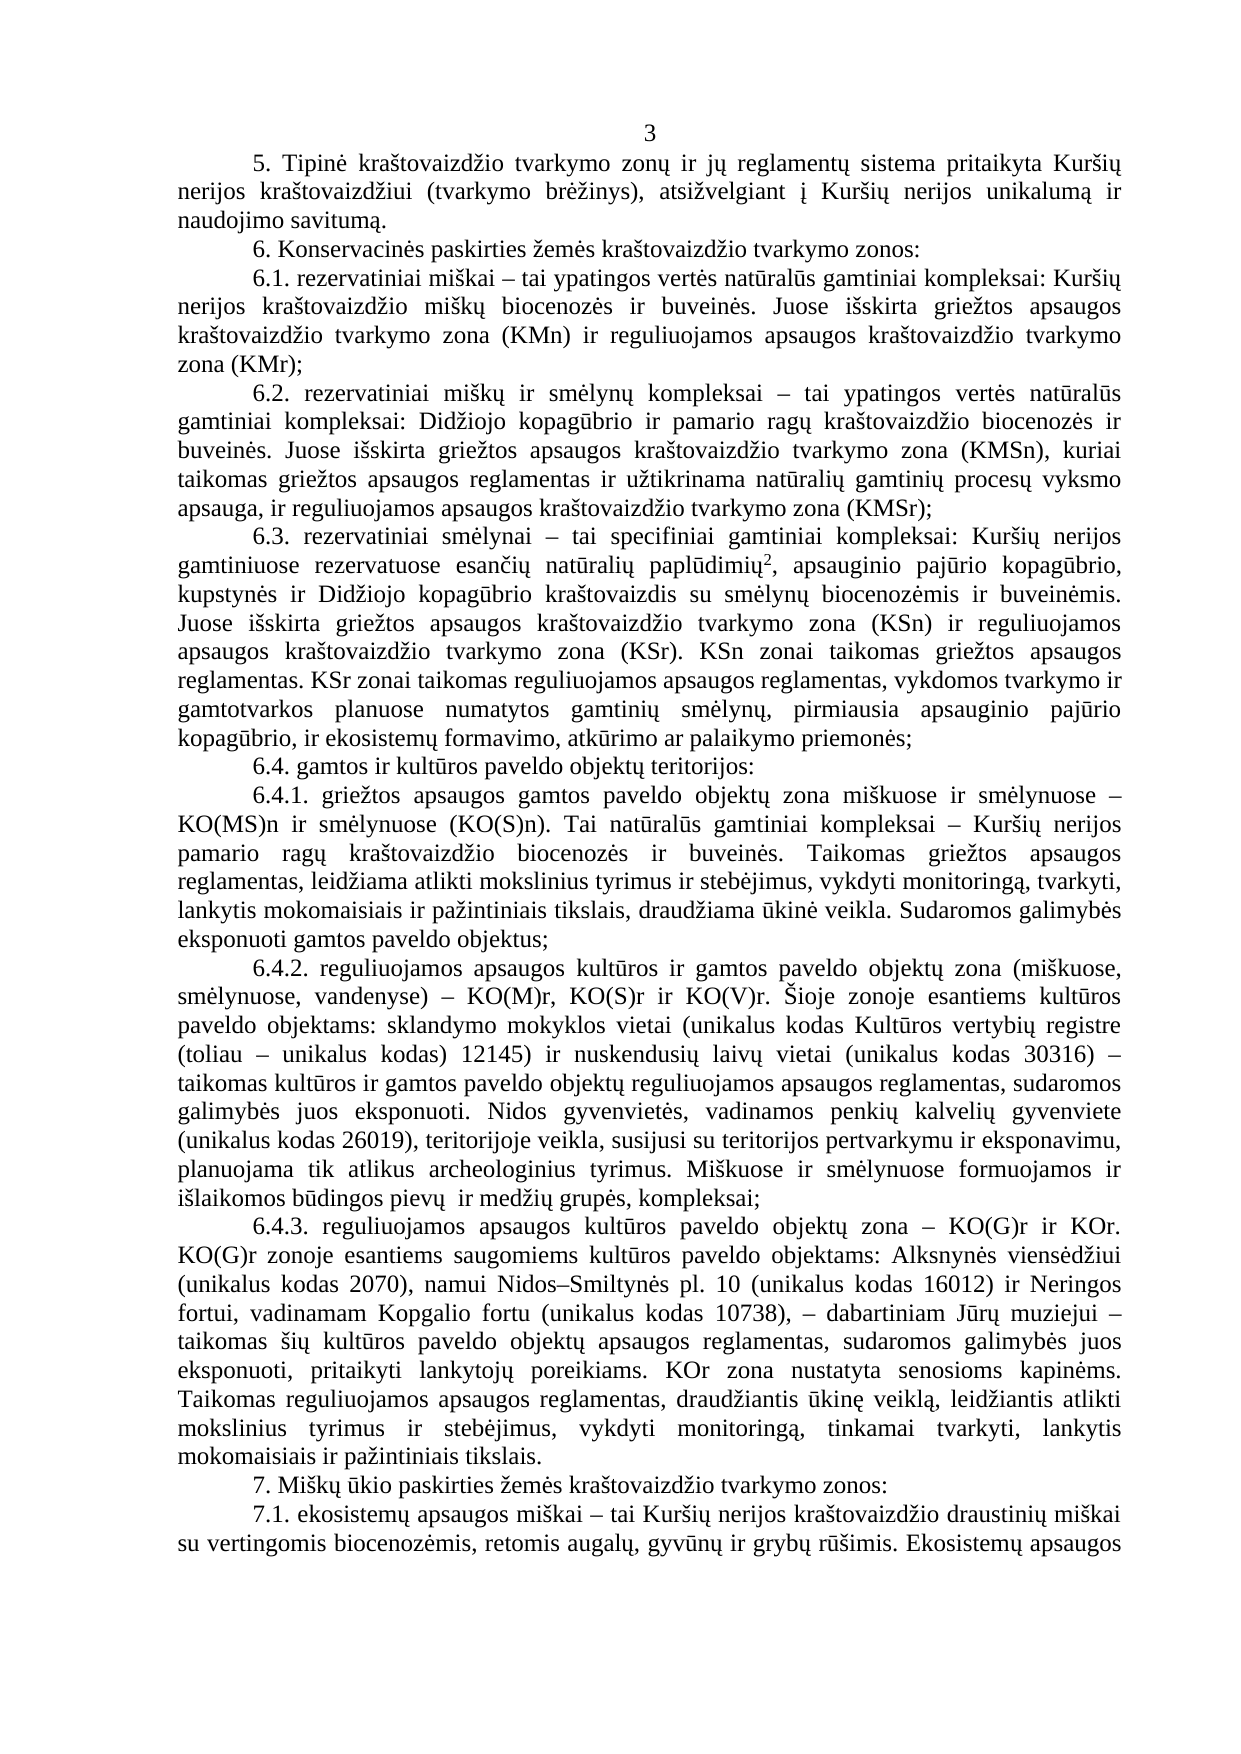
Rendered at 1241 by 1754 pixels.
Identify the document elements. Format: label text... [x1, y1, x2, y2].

text 6.4.1. griežtos apsaugos gamtos paveldo objektų zona miškuose ir smėlynuose – KO(MS)n ir smėlynuose (KO(S)n). Tai natūralūs gamtiniai kompleksai – Kuršių nerijos pamario ragų kraštovaizdžio biocenozės ir buveinės. Taikomas griežtos apsaugos reglamentas, leidžiama atlikti mokslinius tyrimus ir stebėjimus, vykdyti monitoringą, tvarkyti, lankytis mokomaisiais ir pažintiniais tikslais, draudžiama ūkinė veikla. Sudaromos galimybės eksponuoti gamtos paveldo objektus; [177, 780, 1122, 953]
text 5. Tipinė kraštovaizdžio tvarkymo zonų ir jų reglamentų sistema pritaikyta Kuršių nerijos kraštovaizdžiui (tvarkymo brėžinys), atsižvelgiant į Kuršių nerijos unikalumą ir naudojimo savitumą. [177, 148, 1122, 234]
text 7.1. ekosistemų apsaugos miškai – tai Kuršių nerijos kraštovaizdžio draustinių miškai su vertingomis biocenozėmis, retomis augalų, gyvūnų ir grybų rūšimis. Ekosistemų apsaugos [177, 1499, 1122, 1556]
text 6.1. rezervatiniai miškai – tai ypatingos vertės natūralūs gamtiniai kompleksai: Kuršių nerijos kraštovaizdžio miškų biocenozės ir buveinės. Juose išskirta griežtos apsaugos kraštovaizdžio tvarkymo zona (KMn) ir reguliuojamos apsaugos kraštovaizdžio tvarkymo zona (KMr); [177, 263, 1122, 378]
text 7. Miškų ūkio paskirties žemės kraštovaizdžio tvarkymo zonos: [177, 1470, 1122, 1499]
text 6.4.2. reguliuojamos apsaugos kultūros ir gamtos paveldo objektų zona (miškuose, smėlynuose, vandenyse) – KO(M)r, KO(S)r ir KO(V)r. Šioje zonoje esantiems kultūros paveldo objektams: sklandymo mokyklos vietai (unikalus kodas Kultūros vertybių registre (toliau – unikalus kodas) 12145) ir nuskendusių laivų vietai (unikalus kodas 30316) – taikomas kultūros ir gamtos paveldo objektų reguliuojamos apsaugos reglamentas, sudaromos galimybės juos eksponuoti. Nidos gyvenvietės, vadinamos penkių kalvelių gyvenviete (unikalus kodas 26019), teritorijoje veikla, susijusi su teritorijos pertvarkymu ir eksponavimu, planuojama tik atlikus archeologinius tyrimus. Miškuose ir smėlynuose formuojamos ir išlaikomos būdingos pievų ir medžių grupės, kompleksai; [177, 953, 1122, 1211]
text 6.4.3. reguliuojamos apsaugos kultūros paveldo objektų zona – KO(G)r ir KOr. KO(G)r zonoje esantiems saugomiems kultūros paveldo objektams: Alksnynės viensėdžiui (unikalus kodas 2070), namui Nidos–Smiltynės pl. 10 (unikalus kodas 16012) ir Neringos fortui, vadinamam Kopgalio fortu (unikalus kodas 10738), – dabartiniam Jūrų muziejui – taikomas šių kultūros paveldo objektų apsaugos reglamentas, sudaromos galimybės juos eksponuoti, pritaikyti lankytojų poreikiams. KOr zona nustatyta senosioms kapinėms. Taikomas reguliuojamos apsaugos reglamentas, draudžiantis ūkinę veiklą, leidžiantis atlikti mokslinius tyrimus ir stebėjimus, vykdyti monitoringą, tinkamai tvarkyti, lankytis mokomaisiais ir pažintiniais tikslais. [177, 1211, 1122, 1470]
text 6. Konservacinės paskirties žemės kraštovaizdžio tvarkymo zonos: [177, 234, 1122, 263]
text 6.2. rezervatiniai miškų ir smėlynų kompleksai – tai ypatingos vertės natūralūs gamtiniai kompleksai: Didžiojo kopagūbrio ir pamario ragų kraštovaizdžio biocenozės ir buveinės. Juose išskirta griežtos apsaugos kraštovaizdžio tvarkymo zona (KMSn), kuriai taikomas griežtos apsaugos reglamentas ir užtikrinama natūralių gamtinių procesų vyksmo apsauga, ir reguliuojamos apsaugos kraštovaizdžio tvarkymo zona (KMSr); [177, 378, 1122, 521]
text 6.4. gamtos ir kultūros paveldo objektų teritorijos: [177, 751, 1122, 780]
text 6.3. rezervatiniai smėlynai – tai specifiniai gamtiniai kompleksai: Kuršių nerijos gamtiniuose rezervatuose esančių natūralių paplūdimių2, apsauginio pajūrio kopagūbrio, kupstynės ir Didžiojo kopagūbrio kraštovaizdis su smėlynų biocenozėmis ir buveinėmis. Juose išskirta griežtos apsaugos kraštovaizdžio tvarkymo zona (KSn) ir reguliuojamos apsaugos kraštovaizdžio tvarkymo zona (KSr). KSn zonai taikomas griežtos apsaugos reglamentas. KSr zonai taikomas reguliuojamos apsaugos reglamentas, vykdomos tvarkymo ir gamtotvarkos planuose numatytos gamtinių smėlynų, pirmiausia apsauginio pajūrio kopagūbrio, ir ekosistemų formavimo, atkūrimo ar palaikymo priemonės; [177, 521, 1122, 751]
